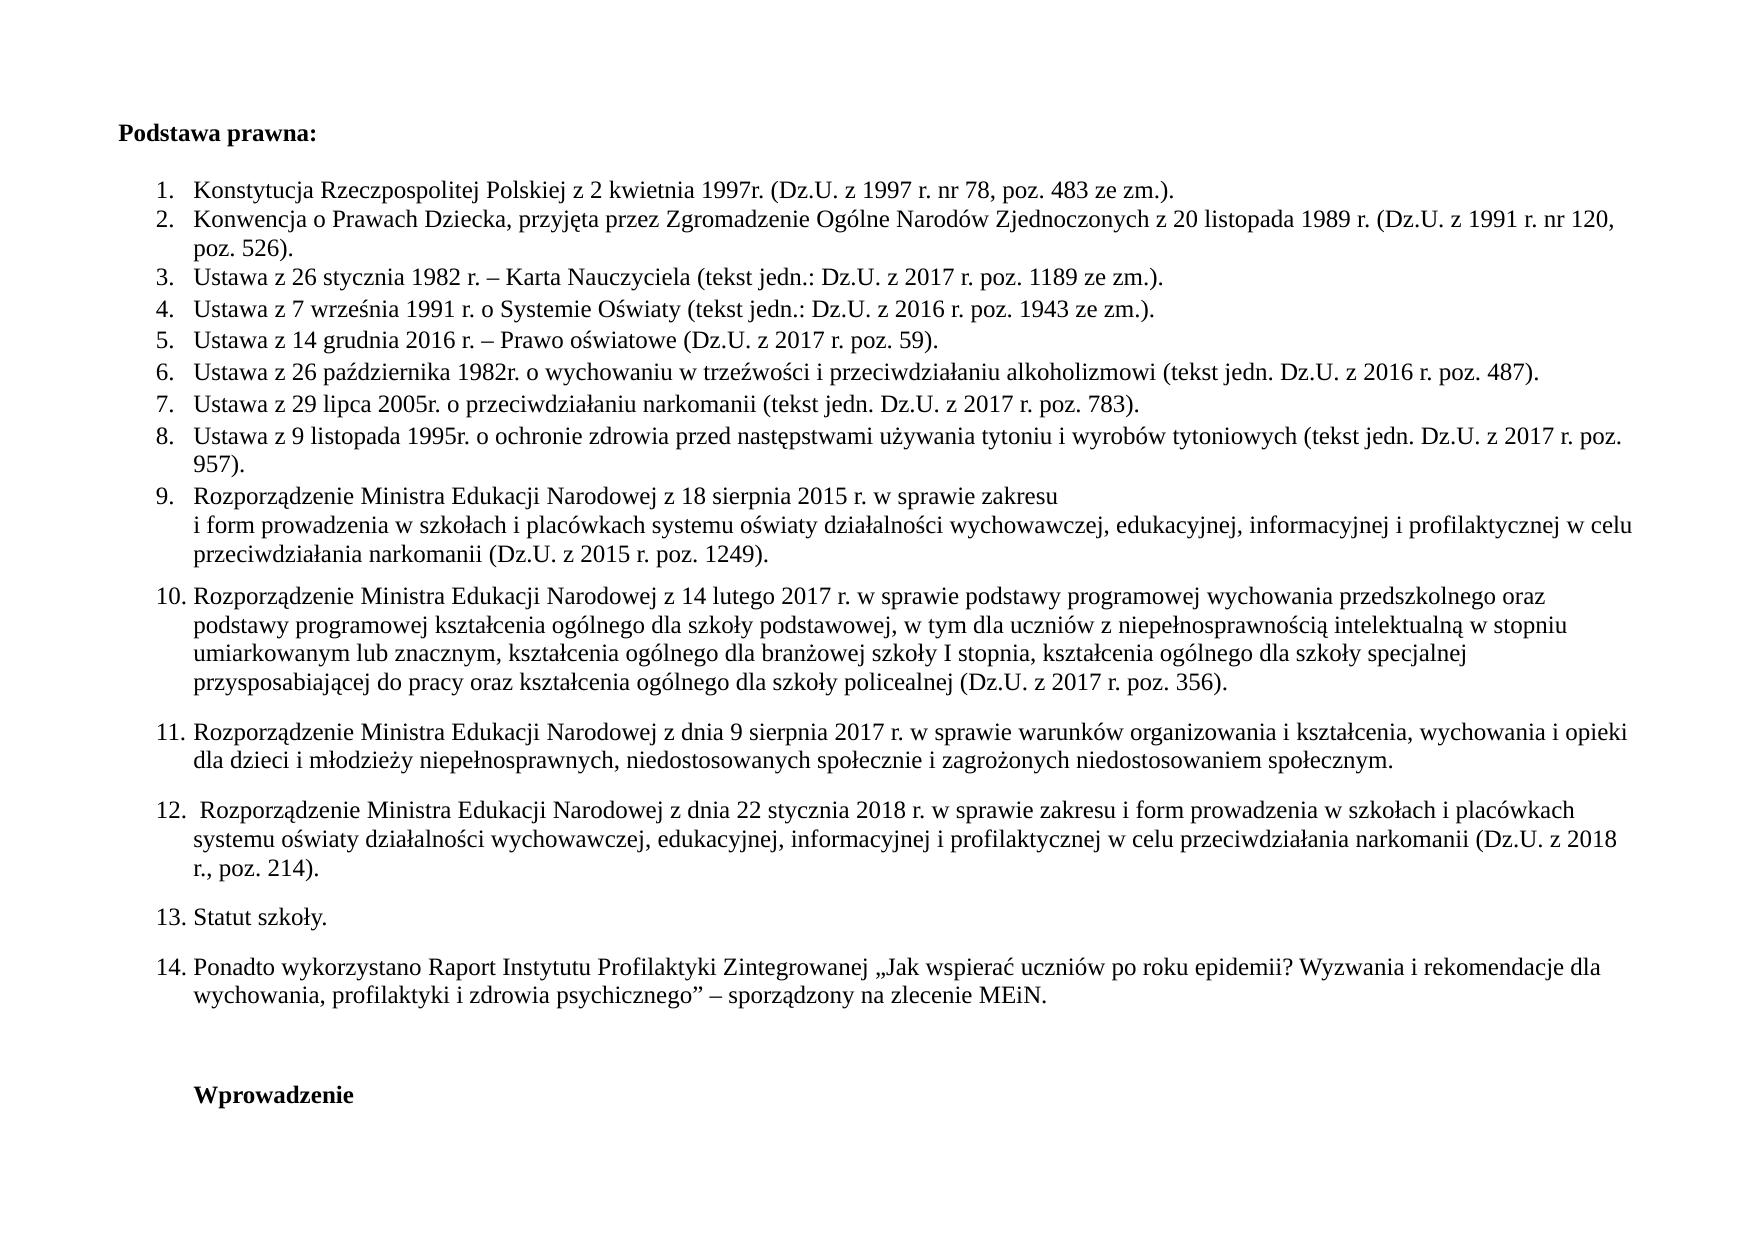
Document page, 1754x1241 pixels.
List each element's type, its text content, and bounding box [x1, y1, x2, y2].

list Ustawa z 29 lipca 2005r. o przeciwdziałaniu narkomanii (tekst jedn. Dz.U. z 2017 r. poz. 783). [156, 389, 1636, 418]
list Ustawa z 26 października 1982r. o wychowaniu w trzeźwości i przeciwdziałaniu alkoholizmowi (tekst jedn. Dz.U. z 2016 r. poz. 487). [156, 357, 1636, 386]
list Rozporządzenie Ministra Edukacji Narodowej z 14 lutego 2017 r. w sprawie podstawy programowej wychowania przedszkolnego oraz podstawy programowej kształcenia ogólnego dla szkoły podstawowej, w tym dla uczniów z niepełnosprawnością intelektualną w stopniu umiarkowanym lub znacznym, kształcenia ogólnego dla branżowej szkoły I stopnia, kształcenia ogólnego dla szkoły specjalnej przysposabiającej do pracy oraz kształcenia ogólnego dla szkoły policealnej (Dz.U. z 2017 r. poz. 356). [156, 581, 1636, 696]
list Ustawa z 7 września 1991 r. o Systemie Oświaty (tekst jedn.: Dz.U. z 2016 r. poz. 1943 ze zm.). [156, 294, 1636, 322]
list Ustawa z 26 stycznia 1982 r. – Karta Nauczyciela (tekst jedn.: Dz.U. z 2017 r. poz. 1189 ze zm.). [156, 262, 1636, 291]
list Ponadto wykorzystano Raport Instytutu Profilaktyki Zintegrowanej „Jak wspierać uczniów po roku epidemii? Wyzwania i rekomendacje dla wychowania, profilaktyki i zdrowia psychicznego” – sporządzony na zlecenie MEiN. [156, 952, 1636, 1009]
text Wprowadzenie [193, 1080, 1636, 1108]
list Ustawa z 14 grudnia 2016 r. – Prawo oświatowe (Dz.U. z 2017 r. poz. 59). [156, 325, 1636, 354]
list Ustawa z 9 listopada 1995r. o ochronie zdrowia przed następstwami używania tytoniu i wyrobów tytoniowych (tekst jedn. Dz.U. z 2017 r. poz. 957). [156, 421, 1636, 478]
list Rozporządzenie Ministra Edukacji Narodowej z dnia 22 stycznia 2018 r. w sprawie zakresu i form prowadzenia w szkołach i placówkach systemu oświaty działalności wychowawczej, edukacyjnej, informacyjnej i profilaktycznej w celu przeciwdziałania narkomanii (Dz.U. z 2018 r., poz. 214). [156, 795, 1636, 881]
text Podstawa prawna: [118, 118, 1636, 147]
list Rozporządzenie Ministra Edukacji Narodowej z dnia 9 sierpnia 2017 r. w sprawie warunków organizowania i kształcenia, wychowania i opieki dla dzieci i młodzieży niepełnosprawnych, niedostosowanych społecznie i zagrożonych niedostosowaniem społecznym. [156, 717, 1636, 774]
list Konwencja o Prawach Dziecka, przyjęta przez Zgromadzenie Ogólne Narodów Zjednoczonych z 20 listopada 1989 r. (Dz.U. z 1991 r. nr 120, poz. 526). [156, 204, 1636, 262]
list Rozporządzenie Ministra Edukacji Narodowej z 18 sierpnia 2015 r. w sprawie zakresu i form prowadzenia w szkołach i placówkach systemu oświaty działalności wychowawczej, edukacyjnej, informacyjnej i profilaktycznej w celu przeciwdziałania narkomanii (Dz.U. z 2015 r. poz. 1249). [156, 481, 1636, 567]
list Statut szkoły. [156, 902, 1636, 931]
list Konstytucja Rzeczpospolitej Polskiej z 2 kwietnia 1997r. (Dz.U. z 1997 r. nr 78, poz. 483 ze zm.). [156, 176, 1636, 204]
